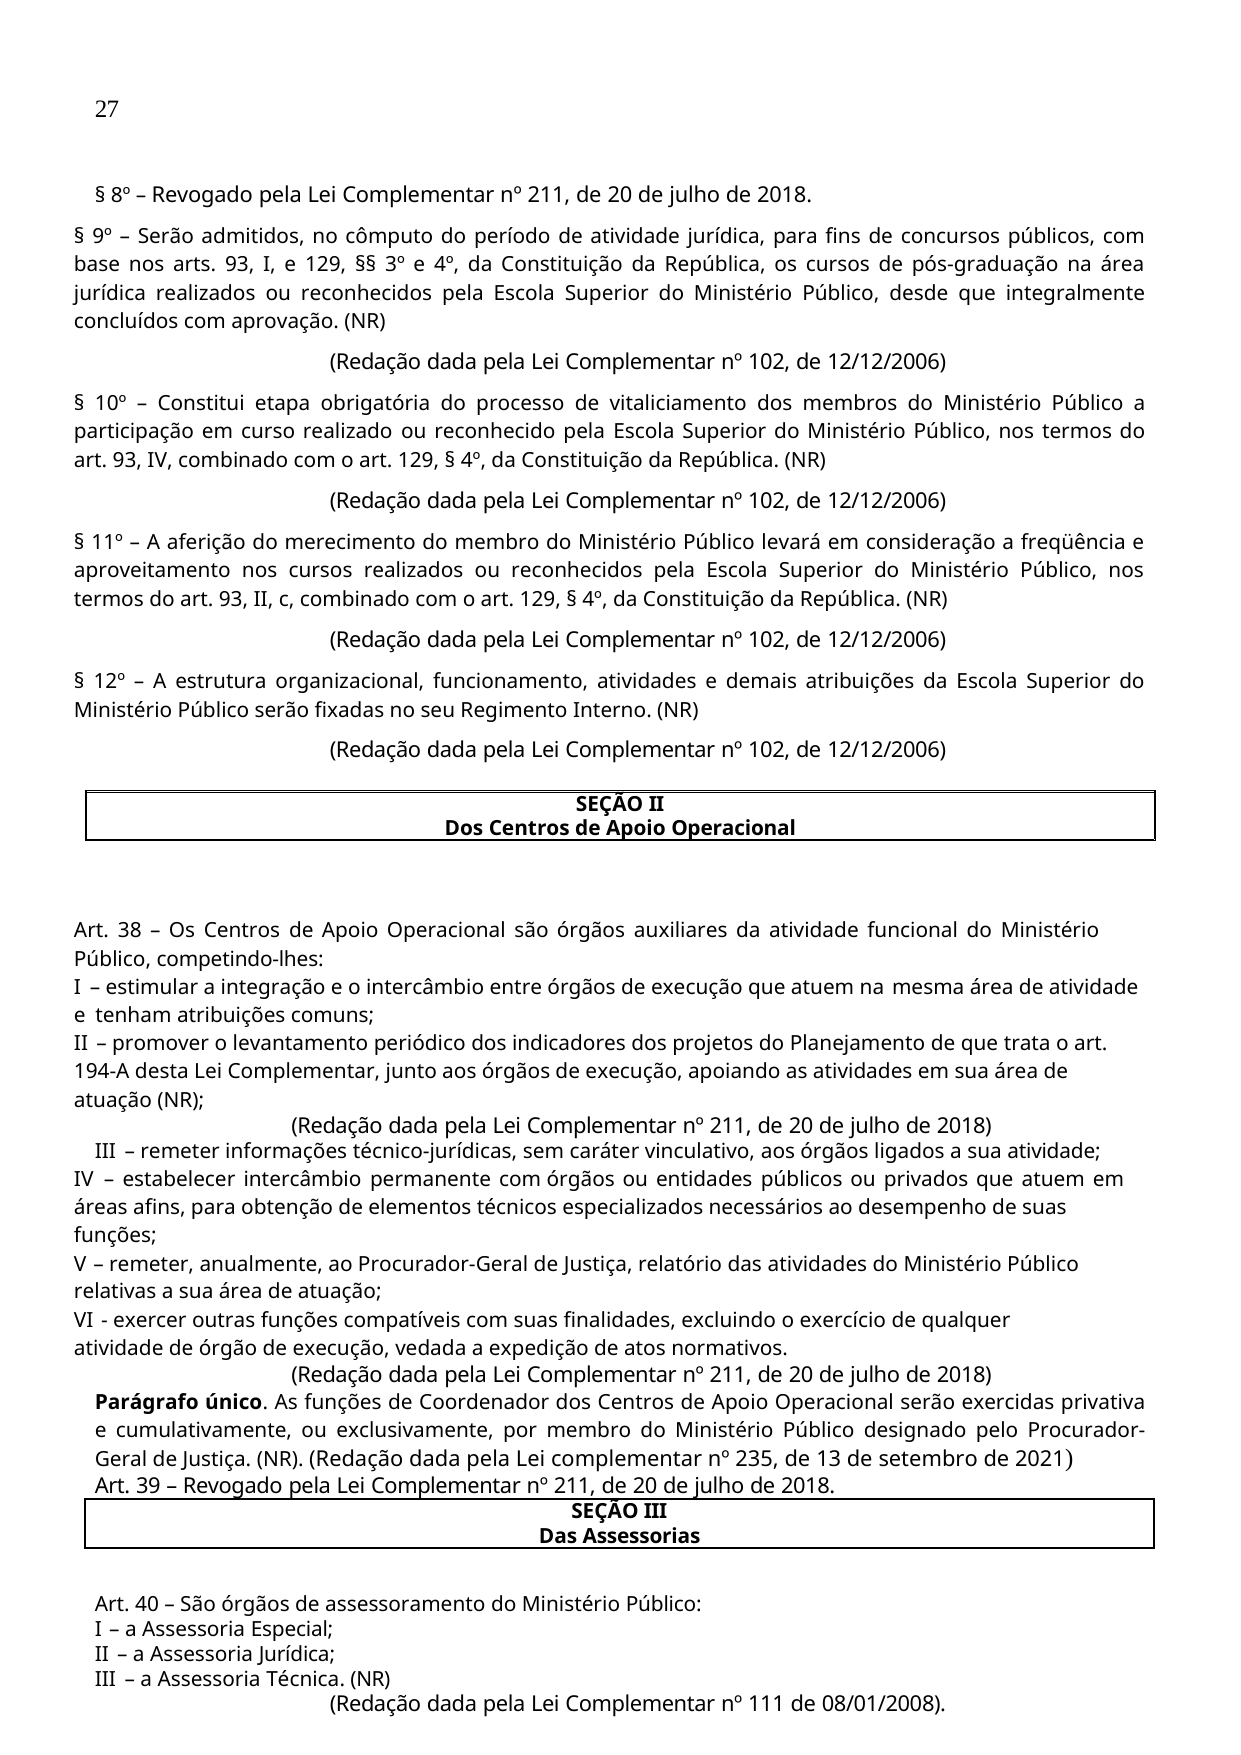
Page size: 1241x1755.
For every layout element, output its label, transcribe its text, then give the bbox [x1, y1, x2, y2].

text § 8º – Revogado pela Lei Complementar nº 211, de 20 de julho de 2018. [94, 179, 1167, 208]
subtitle (Redação dada pela Lei Complementar nº 111 de 08/01/2008). [329, 1691, 1167, 1717]
text § 11º – A aferição do merecimento do membro do Ministério Público levará em consideração a freqüência e aproveitamento nos cursos realizados ou reconhecidos pela Escola Superior do Ministério Público, nos termos do art. 93, II, c, combinado com o art. 129, § 4º, da Constituição da República. (NR) [74, 527, 1146, 612]
text SEÇÃO III [389, 1500, 850, 1524]
subtitle (Redação dada pela Lei Complementar nº 102, de 12/12/2006) [329, 346, 1167, 376]
list – estimular a integração e o intercâmbio entre órgãos de execução que atuem na mesma área de atividade e tenham atribuições comuns; [74, 972, 1146, 1028]
text SEÇÃO II [390, 793, 851, 816]
list – a Assessoria Especial; [94, 1616, 1167, 1641]
text Art. 38 – Os Centros de Apoio Operacional são órgãos auxiliares da atividade funcional do Ministério Público, competindo-lhes: [74, 916, 1146, 972]
list – promover o levantamento periódico dos indicadores dos projetos do Planejamento de que trata o art. 194-A desta Lei Complementar, junto aos órgãos de execução, apoiando as atividades em sua área de atuação (NR); [74, 1028, 1128, 1113]
list – a Assessoria Jurídica; [94, 1641, 1167, 1666]
list – a Assessoria Técnica. (NR) [94, 1666, 1167, 1691]
text Dos Centros de Apoio Operacional [390, 816, 851, 839]
text Parágrafo único. As funções de Coordenador dos Centros de Apoio Operacional serão exercidas privativa e cumulativamente, ou exclusivamente, por membro do Ministério Público designado pelo Procurador-Geral de Justiça. (NR). (Redação dada pela Lei complementar nº 235, de 13 de setembro de 2021) [94, 1387, 1147, 1472]
subtitle (Redação dada pela Lei Complementar nº 102, de 12/12/2006) [329, 734, 1167, 764]
subtitle (Redação dada pela Lei Complementar nº 102, de 12/12/2006) [329, 485, 1167, 515]
text Art. 40 – São órgãos de assessoramento do Ministério Público: [94, 1591, 1167, 1616]
text § 10º – Constitui etapa obrigatória do processo de vitaliciamento dos membros do Ministério Público a participação em curso realizado ou reconhecido pela Escola Superior do Ministério Público, nos termos do art. 93, IV, combinado com o art. 129, § 4º, da Constituição da República. (NR) [74, 388, 1147, 473]
list – estabelecer intercâmbio permanente com órgãos ou entidades públicos ou privados que atuem em áreas afins, para obtenção de elementos técnicos especializados necessários ao desempenho de suas funções; [74, 1164, 1146, 1249]
text § 12º – A estrutura organizacional, funcionamento, atividades e demais atribuições da Escola Superior do Ministério Público serão fixadas no seu Regimento Interno. (NR) [74, 666, 1146, 723]
subtitle Art. 39 – Revogado pela Lei Complementar nº 211, de 20 de julho de 2018. [94, 1472, 1167, 1498]
list - exercer outras funções compatíveis com suas finalidades, excluindo o exercício de qualquer atividade de órgão de execução, vedada a expedição de atos normativos. [74, 1305, 1095, 1362]
text Das Assessorias [376, 1524, 863, 1547]
text § 9º – Serão admitidos, no cômputo do período de atividade jurídica, para fins de concursos públicos, com base nos arts. 93, I, e 129, §§ 3º e 4º, da Constituição da República, os cursos de pós-graduação na área jurídica realizados ou reconhecidos pela Escola Superior do Ministério Público, desde que integralmente concluídos com aprovação. (NR) [74, 221, 1147, 335]
subtitle (Redação dada pela Lei Complementar nº 211, de 20 de julho de 2018) [291, 1362, 1167, 1387]
subtitle (Redação dada pela Lei Complementar nº 211, de 20 de julho de 2018) [291, 1113, 1167, 1138]
list – remeter, anualmente, ao Procurador-Geral de Justiça, relatório das atividades do Ministério Público relativas a sua área de atuação; [74, 1249, 1147, 1305]
subtitle (Redação dada pela Lei Complementar nº 102, de 12/12/2006) [329, 624, 1167, 654]
list – remeter informações técnico-jurídicas, sem caráter vinculativo, aos órgãos ligados a sua atividade; [94, 1138, 1167, 1163]
